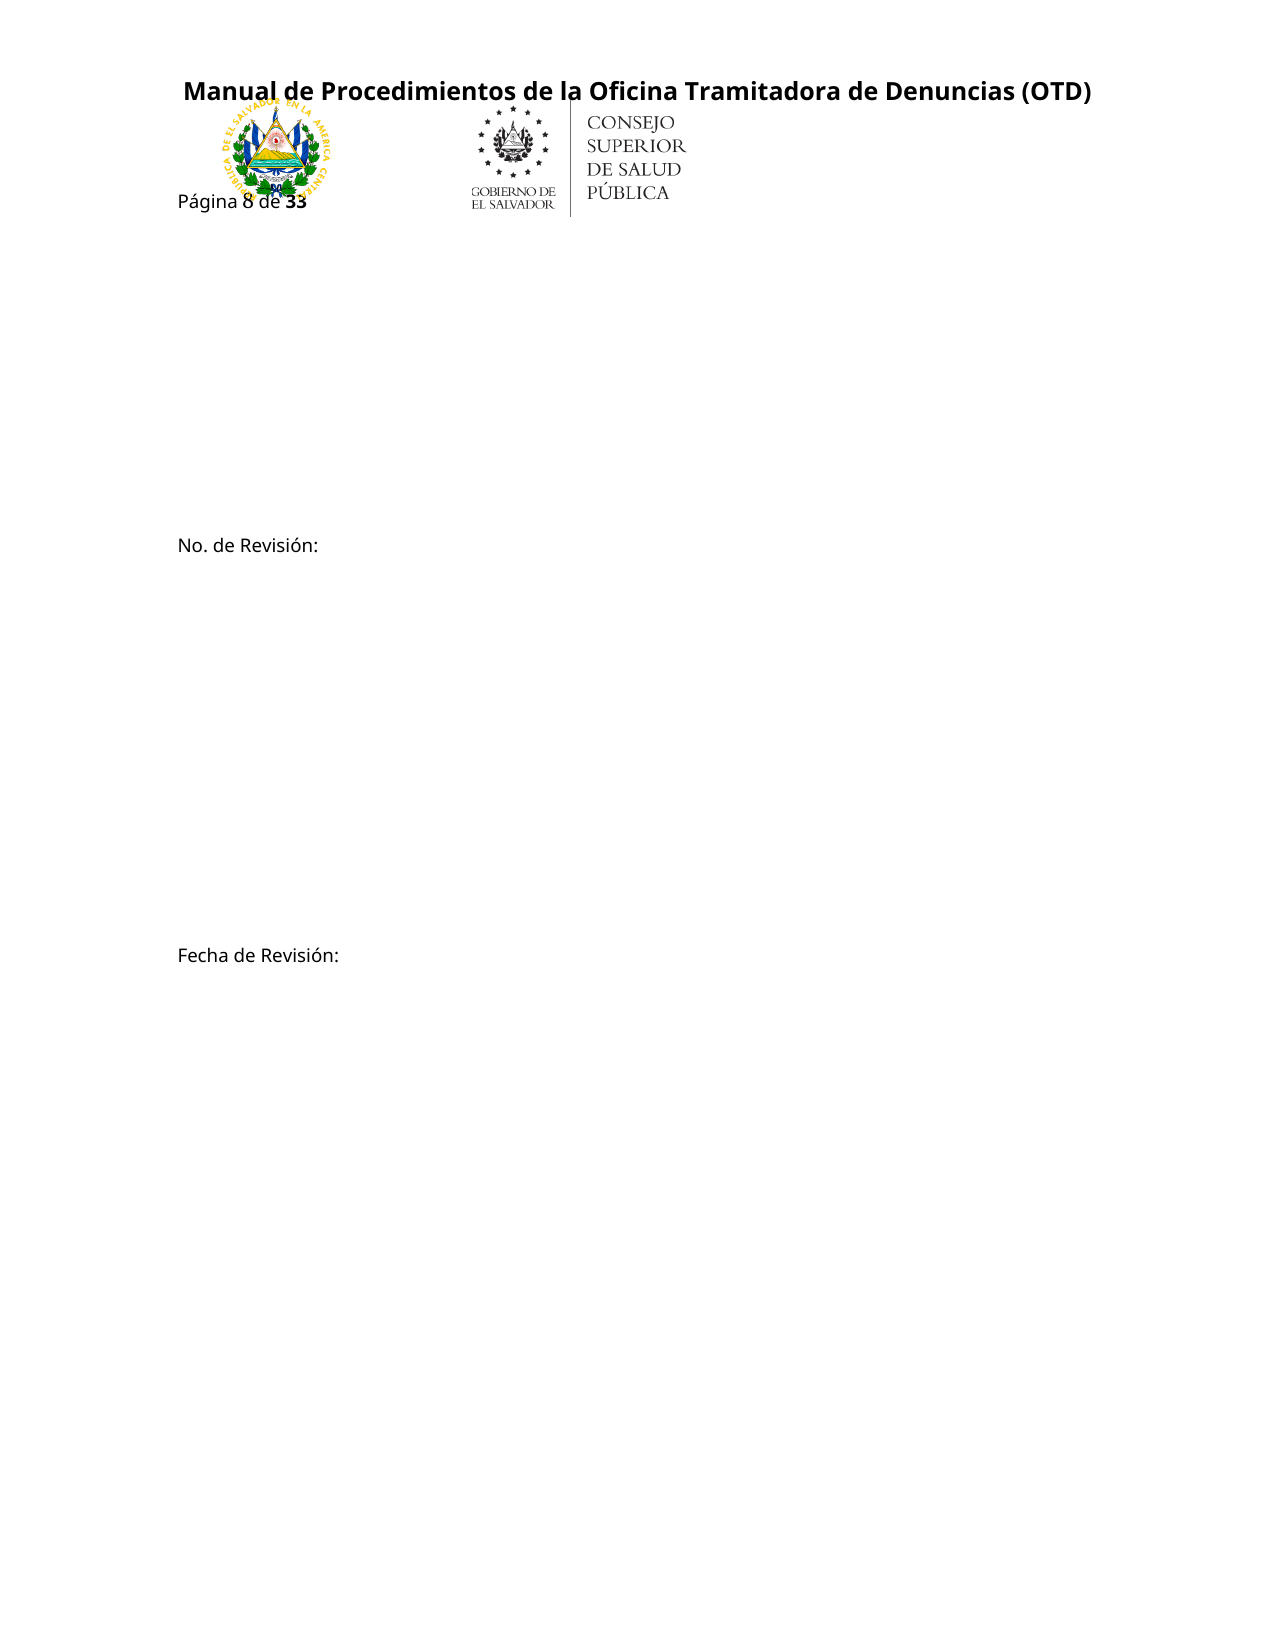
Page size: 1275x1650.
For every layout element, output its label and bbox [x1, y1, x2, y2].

picture [472, 97, 687, 217]
picture [222, 97, 331, 201]
